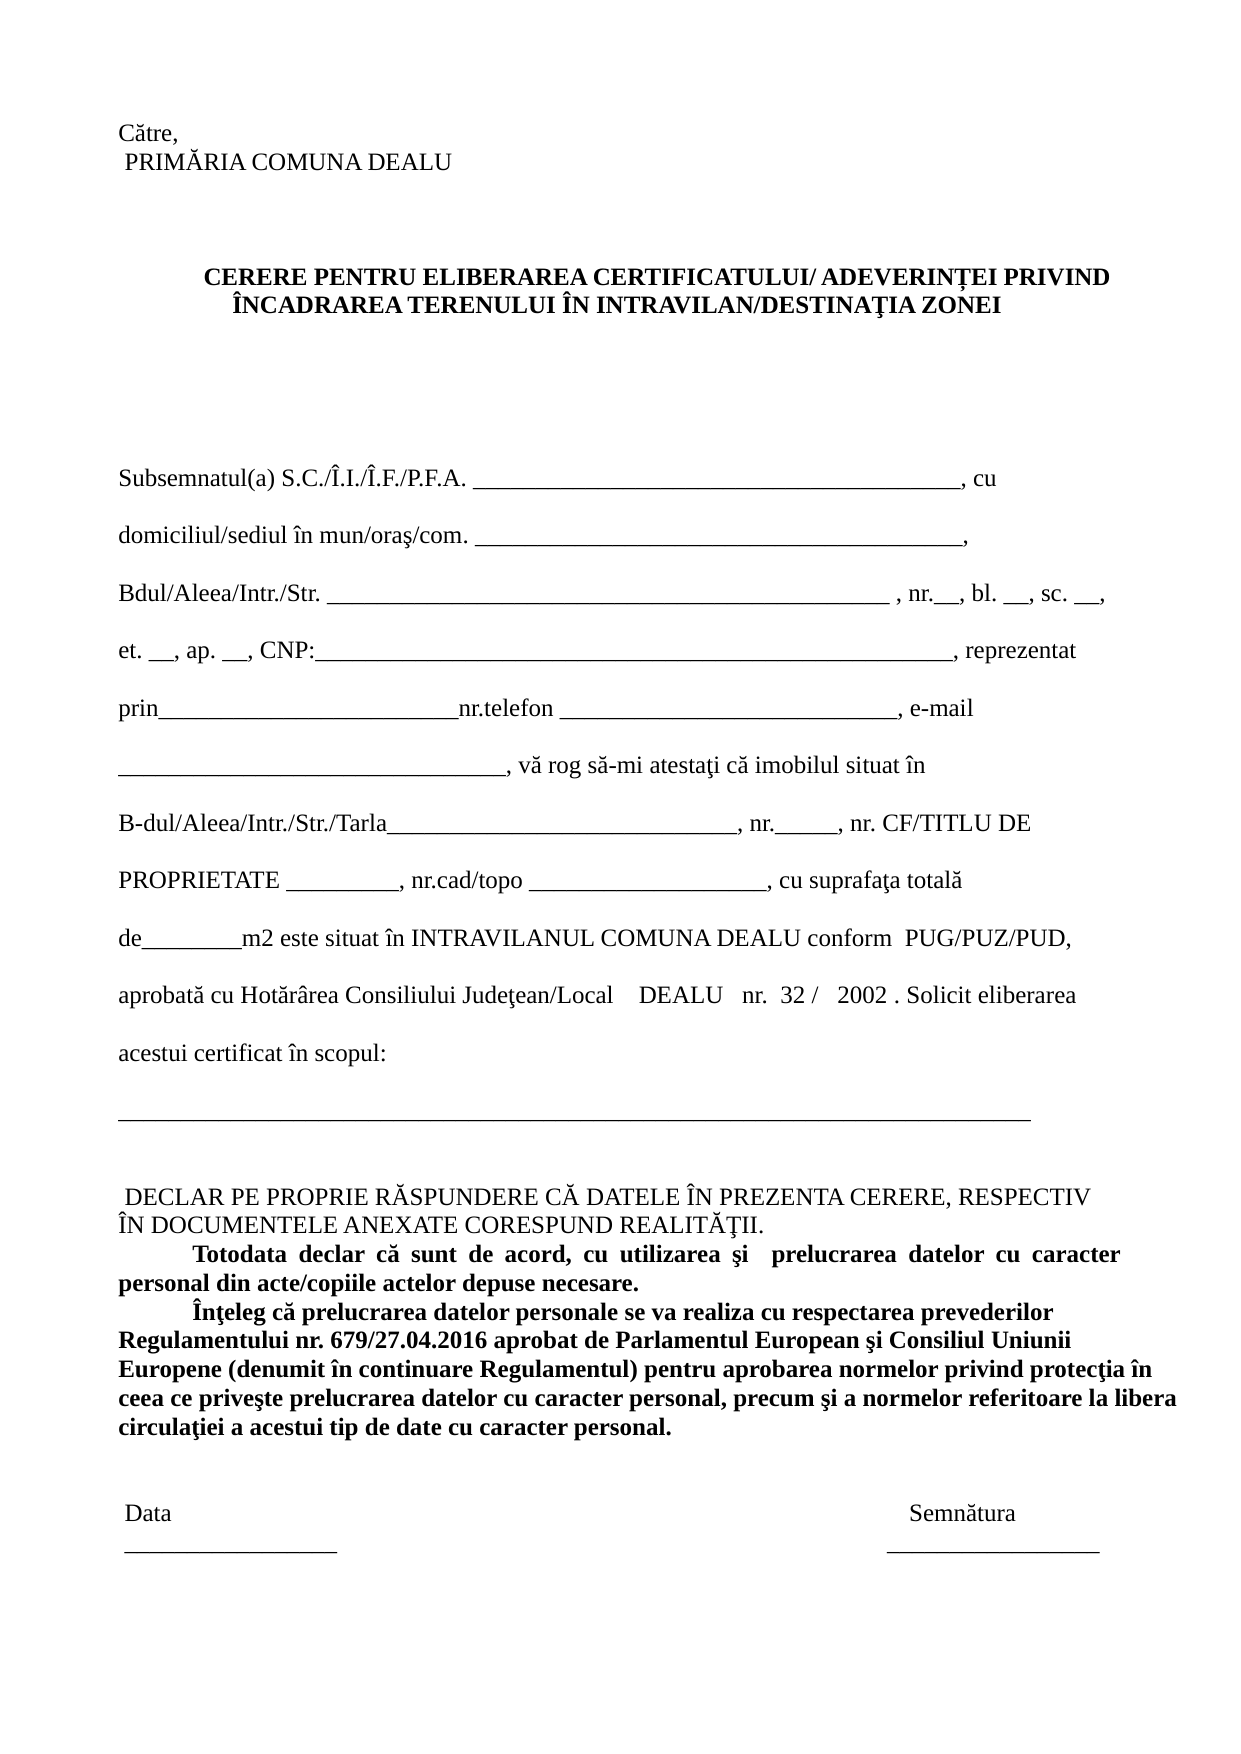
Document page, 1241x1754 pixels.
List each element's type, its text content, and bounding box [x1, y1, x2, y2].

text Subsemnatul(a) S.C./Î.I./Î.F./P.F.A. _______________________________________, cu domiciliul/sediul în mun/oraş/com. _______________________________________, Bdul/Aleea/Intr./Str. _____________________________________________ , nr.__, bl. __, sc. __, et. __, ap. __, CNP:___________________________________________________, reprezentat prin________________________nr.telefon ___________________________, e-mail _______________________________, vă rog să-mi atestaţi că imobilul situat în B-dul/Aleea/Intr./Str./Tarla____________________________, nr._____, nr. CF/TITLU DE PROPRIETATE _________, nr.cad/topo ___________________, cu suprafaţa totală de________m2 este situat în INTRAVILANUL COMUNA DEALU conform PUG/PUZ/PUD, aprobată cu Hotărârea Consiliului Judeţean/Local DEALU nr. 32 / 2002 . Solicit eliberarea acestui certificat în scopul: _________________________________________________________________________ [118, 463, 1122, 1124]
text _________________ _________________ [118, 1527, 1122, 1556]
text Către, [118, 118, 1122, 147]
text CERERE PENTRU ELIBERAREA CERTIFICATULUI/ ADEVERINȚEI PRIVIND ÎNCADRAREA TERENULUI ÎN INTRAVILAN/DESTINAŢIA ZONEI [118, 262, 1122, 319]
text PRIMĂRIA COMUNA DEALU [118, 147, 1122, 176]
text Data Semnătura [118, 1498, 1122, 1527]
text DECLAR PE PROPRIE RĂSPUNDERE CĂ DATELE ÎN PREZENTA CERERE, RESPECTIV ÎN DOCUMENTELE ANEXATE CORESPUND REALITĂŢII. [118, 1182, 1122, 1239]
text Totodata declar că sunt de acord, cu utilizarea şi prelucrarea datelor cu caracter personal din acte/copiile actelor depuse necesare. [118, 1239, 1122, 1297]
text Înţeleg că prelucrarea datelor personale se va realiza cu respectarea prevederilor Regulamentului nr. 679/27.04.2016 aprobat de Parlamentul European şi Consiliul Uniunii Europene (denumit în continuare Regulamentul) pentru aprobarea normelor privind protecţia în ceea ce priveşte prelucrarea datelor cu caracter personal, precum şi a normelor referitoare la libera circulaţiei a acestui tip de date cu caracter personal. [118, 1297, 1181, 1441]
